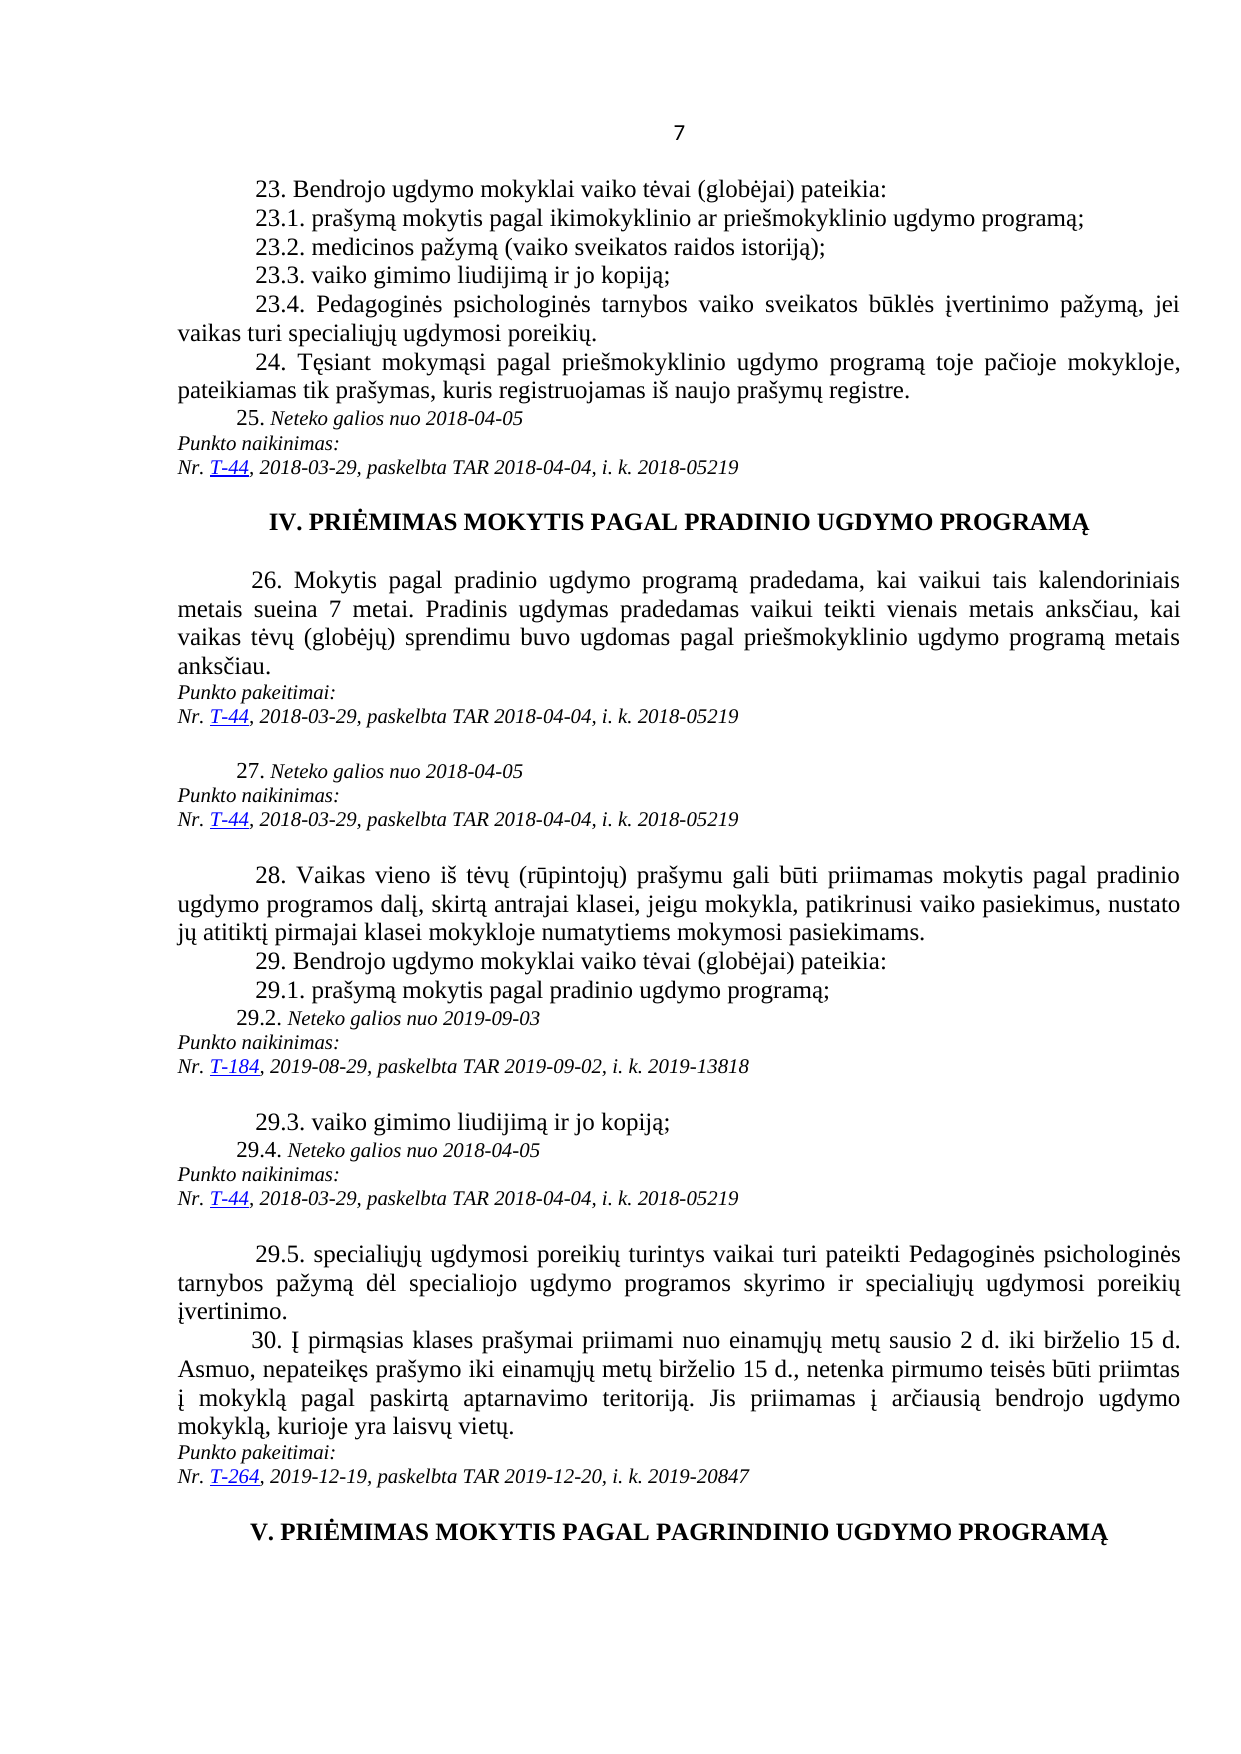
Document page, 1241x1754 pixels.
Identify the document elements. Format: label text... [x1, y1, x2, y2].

text Nr. T-44, 2018-03-29, paskelbta TAR 2018-04-04, i. k. 2018-05219 [177, 1186, 1181, 1210]
text 23.3. vaiko gimimo liudijimą ir jo kopiją; [177, 260, 1181, 289]
text Punkto naikinimas: [177, 1162, 1181, 1186]
text 23.1. prašymą mokytis pagal ikimokyklinio ar priešmokyklinio ugdymo programą; [177, 203, 1181, 232]
text 27. Neteko galios nuo 2018-04-05 [177, 757, 1181, 783]
text 28. Vaikas vieno iš tėvų (rūpintojų) prašymu gali būti priimamas mokytis pagal pradinio ugdymo programos dalį, skirtą antrajai klasei, jeigu mokykla, patikrinusi vaiko pasiekimus, nustato jų atitiktį pirmajai klasei mokykloje numatytiems mokymosi pasiekimams. [177, 860, 1181, 946]
text Punkto pakeitimai: [177, 680, 1181, 704]
text 30. Į pirmąsias klases prašymai priimami nuo einamųjų metų sausio 2 d. iki birželio 15 d. Asmuo, nepateikęs prašymo iki einamųjų metų birželio 15 d., netenka pirmumo teisės būti priimtas į mokyklą pagal paskirtą aptarnavimo teritoriją. Jis priimamas į arčiausią bendrojo ugdymo mokyklą, kurioje yra laisvų vietų. [177, 1325, 1181, 1440]
text V. PRIĖMIMAS MOKYTIS PAGAL PAGRINDINIO UGDYMO PROGRAMĄ [177, 1517, 1181, 1546]
text Punkto naikinimas: [177, 1030, 1181, 1054]
text 24. Tęsiant mokymąsi pagal priešmokyklinio ugdymo programą toje pačioje mokykloje, pateikiamas tik prašymas, kuris registruojamas iš naujo prašymų registre. [177, 347, 1181, 404]
text 29.4. Neteko galios nuo 2018-04-05 [177, 1136, 1181, 1162]
text 29.1. prašymą mokytis pagal pradinio ugdymo programą; [177, 975, 1181, 1004]
text Punkto naikinimas: [177, 431, 1181, 454]
text 29. Bendrojo ugdymo mokyklai vaiko tėvai (globėjai) pateikia: [177, 946, 1181, 975]
text 26. Mokytis pagal pradinio ugdymo programą pradedama, kai vaikui tais kalendoriniais metais sueina 7 metai. Pradinis ugdymas pradedamas vaikui teikti vienais metais anksčiau, kai vaikas tėvų (globėjų) sprendimu buvo ugdomas pagal priešmokyklinio ugdymo programą metais anksčiau. [177, 565, 1181, 680]
text Nr. T-44, 2018-03-29, paskelbta TAR 2018-04-04, i. k. 2018-05219 [177, 454, 1181, 479]
text Nr. T-264, 2019-12-19, paskelbta TAR 2019-12-20, i. k. 2019-20847 [177, 1464, 1181, 1488]
text Punkto pakeitimai: [177, 1440, 1181, 1464]
text Nr. T-44, 2018-03-29, paskelbta TAR 2018-04-04, i. k. 2018-05219 [177, 704, 1181, 728]
text 29.2. Neteko galios nuo 2019-09-03 [177, 1004, 1181, 1030]
text 29.5. specialiųjų ugdymosi poreikių turintys vaikai turi pateikti Pedagoginės psichologinės tarnybos pažymą dėl specialiojo ugdymo programos skyrimo ir specialiųjų ugdymosi poreikių įvertinimo. [177, 1239, 1181, 1325]
text 29.3. vaiko gimimo liudijimą ir jo kopiją; [177, 1107, 1181, 1136]
text Punkto naikinimas: [177, 783, 1181, 807]
text Nr. T-44, 2018-03-29, paskelbta TAR 2018-04-04, i. k. 2018-05219 [177, 807, 1181, 831]
text 23.4. Pedagoginės psichologinės tarnybos vaiko sveikatos būklės įvertinimo pažymą, jei vaikas turi specialiųjų ugdymosi poreikių. [177, 289, 1181, 347]
text 23.2. medicinos pažymą (vaiko sveikatos raidos istoriją); [177, 232, 1181, 260]
text 23. Bendrojo ugdymo mokyklai vaiko tėvai (globėjai) pateikia: [177, 174, 1181, 203]
text IV. PRIĖMIMAS MOKYTIS PAGAL PRADINIO UGDYMO PROGRAMĄ [177, 507, 1181, 536]
text Nr. T-184, 2019-08-29, paskelbta TAR 2019-09-02, i. k. 2019-13818 [177, 1054, 1181, 1078]
text 25. Neteko galios nuo 2018-04-05 [177, 404, 1181, 431]
